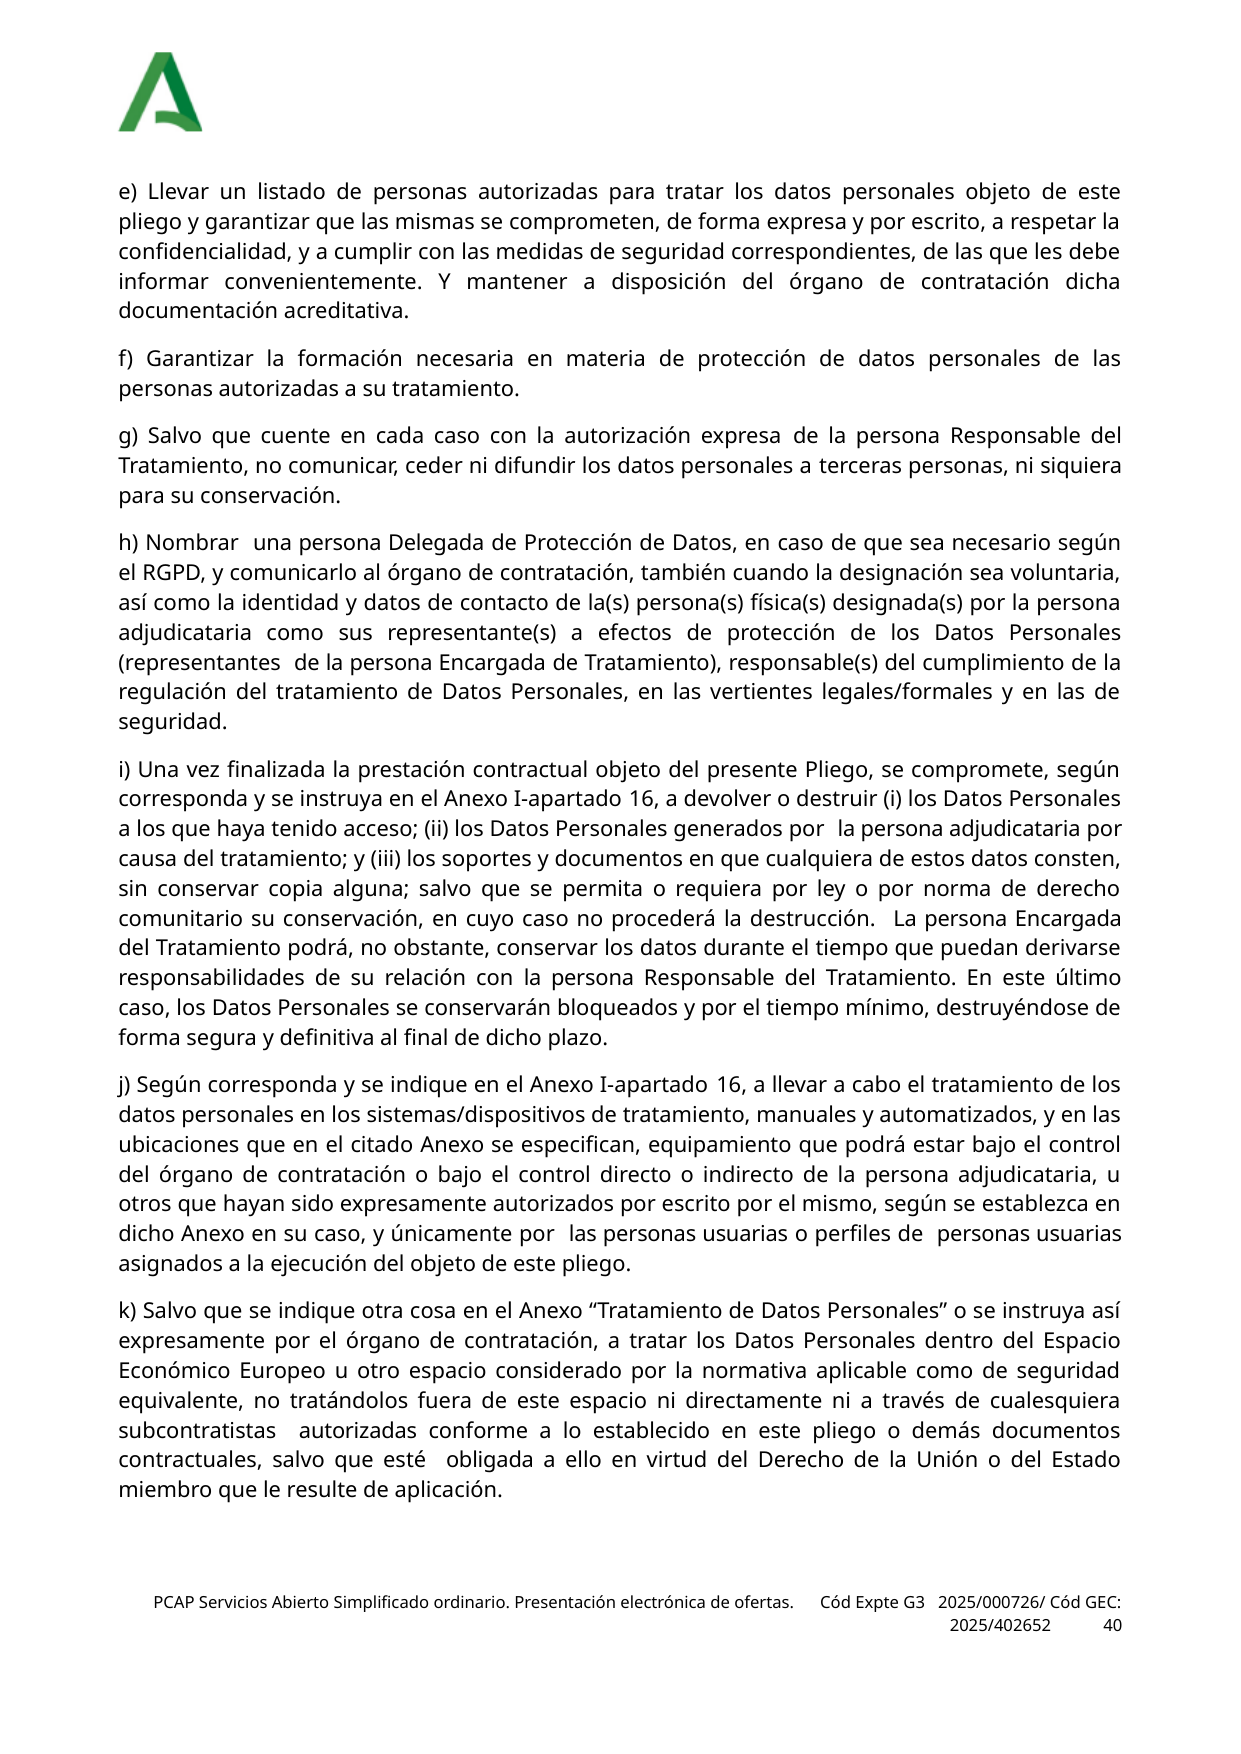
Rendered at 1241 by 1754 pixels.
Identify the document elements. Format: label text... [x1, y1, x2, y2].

text j) Según corresponda y se indique en el Anexo I-apartado 16, a llevar a cabo el tratamiento de los datos personales en los sistemas/dispositivos de tratamiento, manuales y automatizados, y en las ubicaciones que en el citado Anexo se especifican, equipamiento que podrá estar bajo el control del órgano de contratación o bajo el control directo o indirecto de la persona adjudicataria, u otros que hayan sido expresamente autorizados por escrito por el mismo, según se establezca en dicho Anexo en su caso, y únicamente por las personas usuarias o perfiles de personas usuarias asignados a la ejecución del objeto de este pliego. [118, 1069, 1122, 1278]
picture [171, 9, 203, 151]
text e) Llevar un listado de personas autorizadas para tratar los datos personales objeto de este pliego y garantizar que las mismas se comprometen, de forma expresa y por escrito, a respetar la confidencialidad, y a cumplir con las medidas de seguridad correspondientes, de las que les debe informar convenientemente. Y mantener a disposición del órgano de contratación dicha documentación acreditativa. [118, 176, 1122, 325]
text f) Garantizar la formación necesaria en materia de protección de datos personales de las personas autorizadas a su tratamiento. [118, 343, 1122, 403]
text i) Una vez finalizada la prestación contractual objeto del presente Pliego, se compromete, según corresponda y se instruya en el Anexo I-apartado 16, a devolver o destruir (i) los Datos Personales a los que haya tenido acceso; (ii) los Datos Personales generados por la persona adjudicataria por causa del tratamiento; y (iii) los soportes y documentos en que cualquiera de estos datos consten, sin conservar copia alguna; salvo que se permita o requiera por ley o por norma de derecho comunitario su conservación, en cuyo caso no procederá la destrucción. La persona Encargada del Tratamiento podrá, no obstante, conservar los datos durante el tiempo que puedan derivarse responsabilidades de su relación con la persona Responsable del Tratamiento. En este último caso, los Datos Personales se conservarán bloqueados y por el tiempo mínimo, destruyéndose de forma segura y definitiva al final de dicho plazo. [118, 754, 1122, 1052]
text h) Nombrar una persona Delegada de Protección de Datos, en caso de que sea necesario según el RGPD, y comunicarlo al órgano de contratación, también cuando la designación sea voluntaria, así como la identidad y datos de contacto de la(s) persona(s) física(s) designada(s) por la persona adjudicataria como sus representante(s) a efectos de protección de los Datos Personales (representantes de la persona Encargada de Tratamiento), responsable(s) del cumplimiento de la regulación del tratamiento de Datos Personales, en las vertientes legales/formales y en las de seguridad. [118, 527, 1122, 736]
text g) Salvo que cuente en cada caso con la autorización expresa de la persona Responsable del Tratamiento, no comunicar, ceder ni difundir los datos personales a terceras personas, ni siquiera para su conservación. [118, 420, 1122, 510]
text k) Salvo que se indique otra cosa en el Anexo “Tratamiento de Datos Personales” o se instruya así expresamente por el órgano de contratación, a tratar los Datos Personales dentro del Espacio Económico Europeo u otro espacio considerado por la normativa aplicable como de seguridad equivalente, no tratándolos fuera de este espacio ni directamente ni a través de cualesquiera subcontratistas autorizadas conforme a lo establecido en este pliego o demás documentos contractuales, salvo que esté obligada a ello en virtud del Derecho de la Unión o del Estado miembro que le resulte de aplicación. [118, 1296, 1122, 1504]
